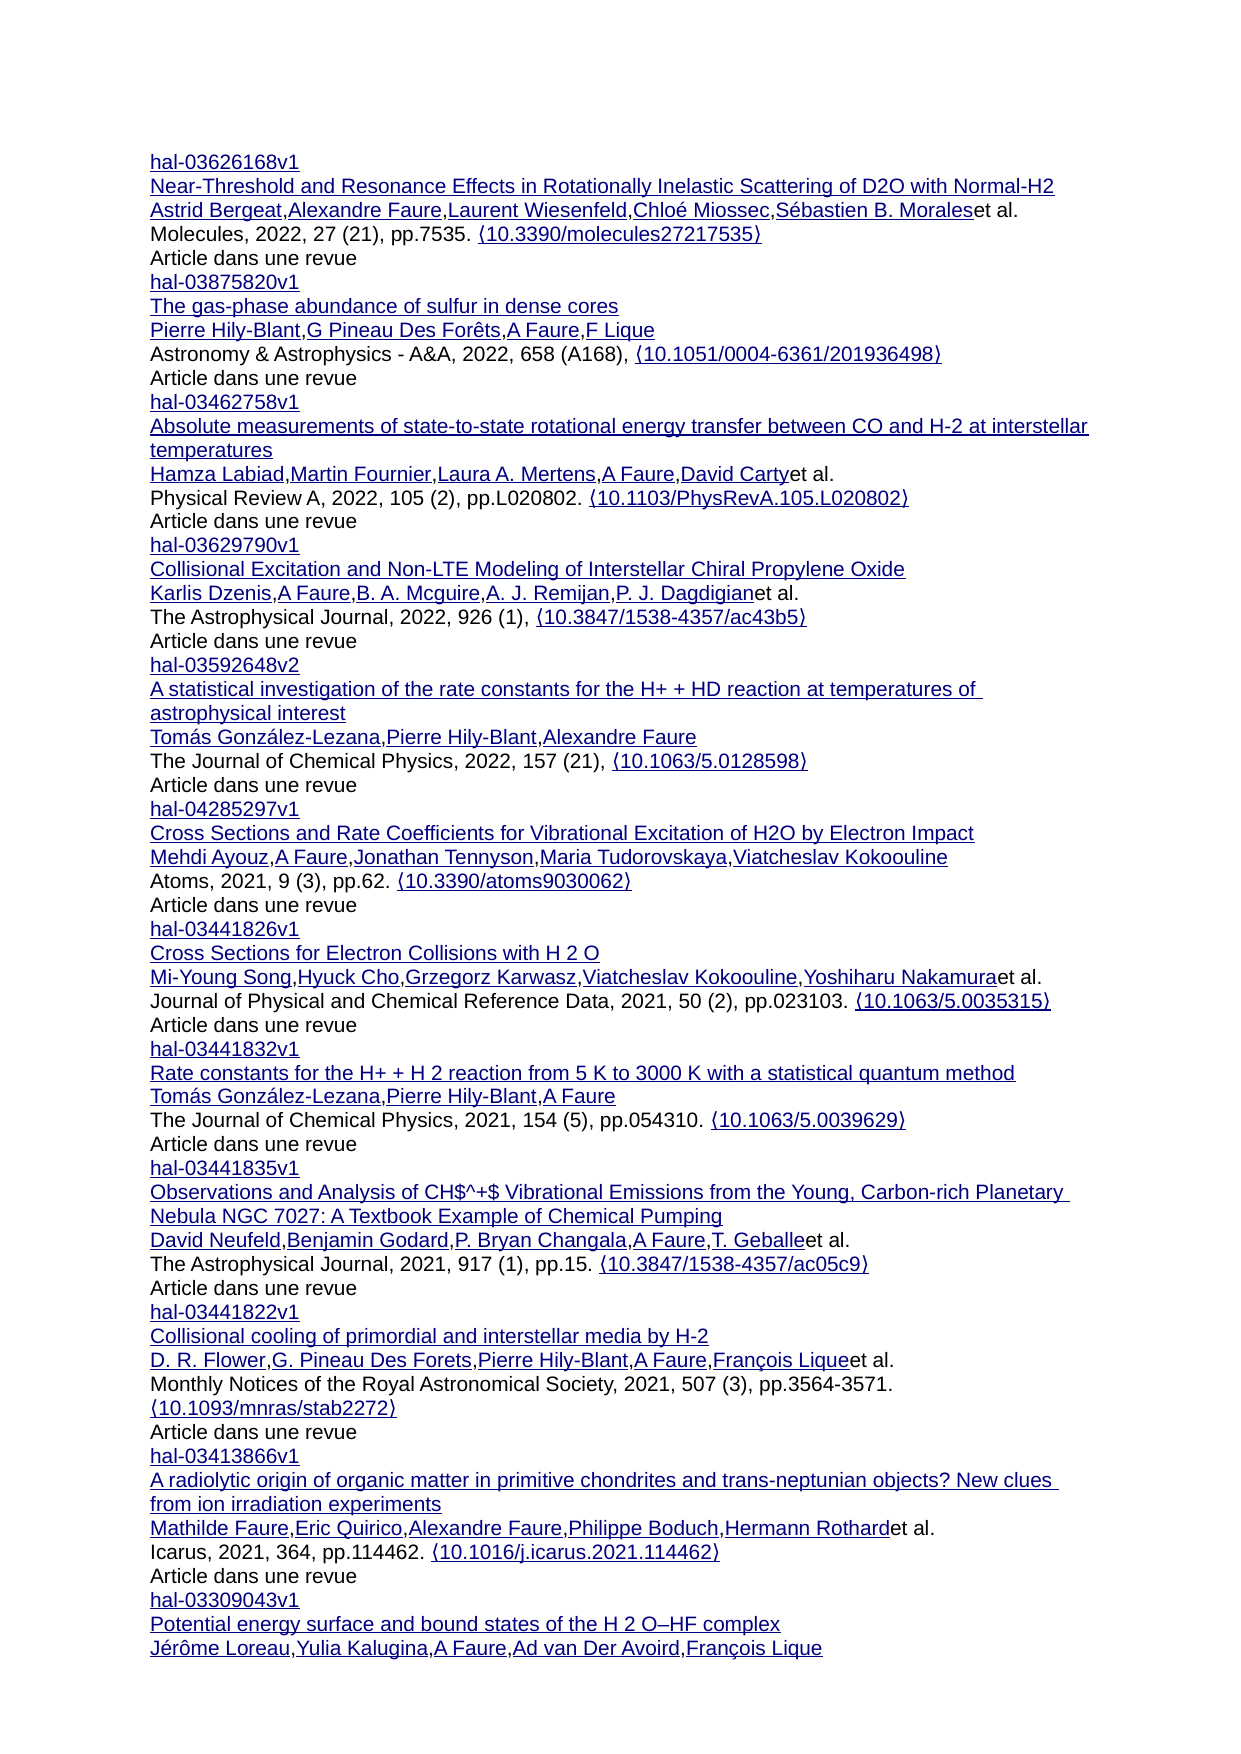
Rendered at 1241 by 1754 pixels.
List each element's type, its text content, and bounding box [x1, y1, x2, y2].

table_cell A statistical investigation of the rate constants for the H+ + HD reaction at temperatures of astrophysical interest Tomás González-Lezana,Pierre Hily-Blant,Alexandre Faure The Journal of Chemical Physics, 2022, 157 (21), ⟨10.1063/5.0128598⟩ Article dans une revue hal-04285297v1 [150, 677, 1090, 821]
table_cell The gas-phase abundance of sulfur in dense cores Pierre Hily-Blant,G Pineau Des Forêts,A Faure,F Lique Astronomy & Astrophysics - A&A, 2022, 658 (A168), ⟨10.1051/0004-6361/201936498⟩ Article dans une revue hal-03462758v1 [150, 294, 1090, 413]
table_cell Observations and Analysis of CH$^+$ Vibrational Emissions from the Young, Carbon-rich Planetary Nebula NGC 7027: A Textbook Example of Chemical Pumping David Neufeld,Benjamin Godard,P. Bryan Changala,A Faure,T. Geballeet al. The Astrophysical Journal, 2021, 917 (1), pp.15. ⟨10.3847/1538-4357/ac05c9⟩ Article dans une revue hal-03441822v1 [150, 1180, 1090, 1324]
table_cell Near-Threshold and Resonance Effects in Rotationally Inelastic Scattering of D2O with Normal-H2 Astrid Bergeat,Alexandre Faure,Laurent Wiesenfeld,Chloé Miossec,Sébastien B. Moraleset al. Molecules, 2022, 27 (21), pp.7535. ⟨10.3390/molecules27217535⟩ Article dans une revue hal-03875820v1 [150, 174, 1090, 294]
table_cell Cross Sections for Electron Collisions with H 2 O Mi-Young Song,Hyuck Cho,Grzegorz Karwasz,Viatcheslav Kokoouline,Yoshiharu Nakamuraet al. Journal of Physical and Chemical Reference Data, 2021, 50 (2), pp.023103. ⟨10.1063/5.0035315⟩ Article dans une revue hal-03441832v1 [150, 941, 1090, 1060]
table_cell hal-03626168v1 [150, 150, 1090, 174]
table_cell Potential energy surface and bound states of the H 2 O–HF complex Jérôme Loreau,Yulia Kalugina,A Faure,Ad van Der Avoird,François Lique [150, 1611, 1090, 1659]
table_cell Collisional Excitation and Non-LTE Modeling of Interstellar Chiral Propylene Oxide Karlis Dzenis,A Faure,B. A. Mcguire,A. J. Remijan,P. J. Dagdigianet al. The Astrophysical Journal, 2022, 926 (1), ⟨10.3847/1538-4357/ac43b5⟩ Article dans une revue hal-03592648v2 [150, 557, 1090, 677]
table_cell A radiolytic origin of organic matter in primitive chondrites and trans-neptunian objects? New clues from ion irradiation experiments Mathilde Faure,Eric Quirico,Alexandre Faure,Philippe Boduch,Hermann Rothardet al. Icarus, 2021, 364, pp.114462. ⟨10.1016/j.icarus.2021.114462⟩ Article dans une revue hal-03309043v1 [150, 1468, 1090, 1611]
table_cell Rate constants for the H+ + H 2 reaction from 5 K to 3000 K with a statistical quantum method Tomás González-Lezana,Pierre Hily-Blant,A Faure The Journal of Chemical Physics, 2021, 154 (5), pp.054310. ⟨10.1063/5.0039629⟩ Article dans une revue hal-03441835v1 [150, 1060, 1090, 1180]
table_cell Collisional cooling of primordial and interstellar media by H-2 D. R. Flower,G. Pineau Des Forets,Pierre Hily-Blant,A Faure,François Liqueet al. Monthly Notices of the Royal Astronomical Society, 2021, 507 (3), pp.3564-3571. ⟨10.1093/mnras/stab2272⟩ Article dans une revue hal-03413866v1 [150, 1324, 1090, 1468]
table_cell Cross Sections and Rate Coefficients for Vibrational Excitation of H2O by Electron Impact Mehdi Ayouz,A Faure,Jonathan Tennyson,Maria Tudorovskaya,Viatcheslav Kokoouline Atoms, 2021, 9 (3), pp.62. ⟨10.3390/atoms9030062⟩ Article dans une revue hal-03441826v1 [150, 821, 1090, 941]
table_cell Absolute measurements of state-to-state rotational energy transfer between CO and H-2 at interstellar temperatures Hamza Labiad,Martin Fournier,Laura A. Mertens,A Faure,David Cartyet al. Physical Review A, 2022, 105 (2), pp.L020802. ⟨10.1103/PhysRevA.105.L020802⟩ Article dans une revue hal-03629790v1 [150, 414, 1090, 557]
